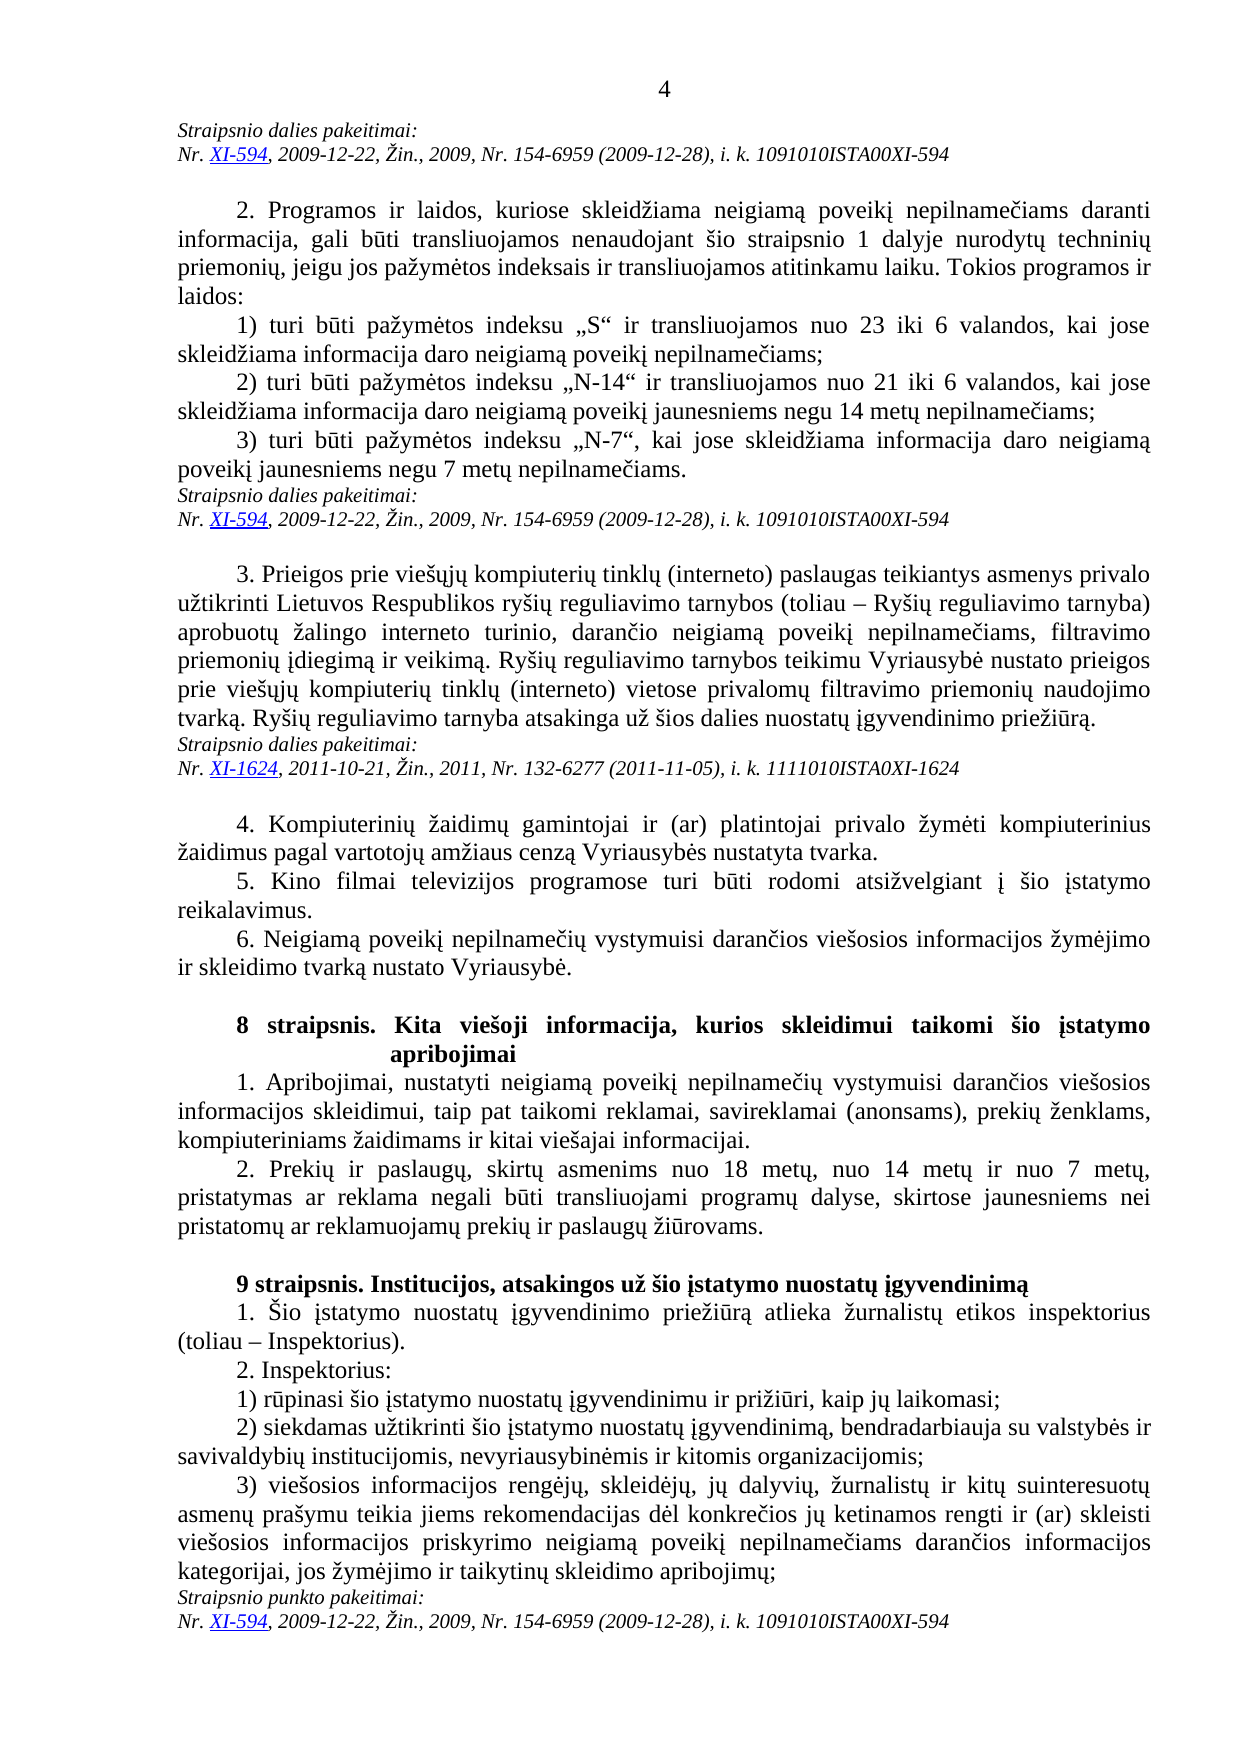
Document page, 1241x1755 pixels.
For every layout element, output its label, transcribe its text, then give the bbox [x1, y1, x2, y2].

text Straipsnio dalies pakeitimai: [177, 482, 1152, 507]
text Straipsnio dalies pakeitimai: [177, 732, 1152, 756]
text 2) turi būti pažymėtos indeksu „N-14“ ir transliuojamos nuo 21 iki 6 valandos, kai jose skleidžiama informacija daro neigiamą poveikį jaunesniems negu 14 metų nepilnamečiams; [177, 367, 1152, 425]
text Nr. XI-1624, 2011-10-21, Žin., 2011, Nr. 132-6277 (2011-11-05), i. k. 1111010ISTA0XI-1624 [177, 756, 1152, 780]
text Nr. XI-594, 2009-12-22, Žin., 2009, Nr. 154-6959 (2009-12-28), i. k. 1091010ISTA00XI-594 [177, 1609, 1152, 1633]
text 3) viešosios informacijos rengėjų, skleidėjų, jų dalyvių, žurnalistų ir kitų suinteresuotų asmenų prašymu teikia jiems rekomendacijas dėl konkrečios jų ketinamos rengti ir (ar) skleisti viešosios informacijos priskyrimo neigiamą poveikį nepilnamečiams darančios informacijos kategorijai, jos žymėjimo ir taikytinų skleidimo apribojimų; [177, 1470, 1152, 1585]
text 1) rūpinasi šio įstatymo nuostatų įgyvendinimu ir prižiūri, kaip jų laikomasi; [177, 1384, 1152, 1412]
text 8 straipsnis. Kita viešoji informacija, kurios skleidimui taikomi šio įstatymo apribojimai [236, 1010, 1152, 1067]
text 9 straipsnis. Institucijos, atsakingos už šio įstatymo nuostatų įgyvendinimą [177, 1269, 1152, 1297]
text 4. Kompiuterinių žaidimų gamintojai ir (ar) platintojai privalo žymėti kompiuterinius žaidimus pagal vartotojų amžiaus cenzą Vyriausybės nustatyta tvarka. [177, 809, 1152, 866]
text 1. Apribojimai, nustatyti neigiamą poveikį nepilnamečių vystymuisi darančios viešosios informacijos skleidimui, taip pat taikomi reklamai, savireklamai (anonsams), prekių ženklams, kompiuteriniams žaidimams ir kitai viešajai informacijai. [177, 1067, 1152, 1154]
text 2) siekdamas užtikrinti šio įstatymo nuostatų įgyvendinimą, bendradarbiauja su valstybės ir savivaldybių institucijomis, nevyriausybinėmis ir kitomis organizacijomis; [177, 1412, 1152, 1470]
text 3) turi būti pažymėtos indeksu „N-7“, kai jose skleidžiama informacija daro neigiamą poveikį jaunesniems negu 7 metų nepilnamečiams. [177, 425, 1152, 482]
text Straipsnio dalies pakeitimai: [177, 118, 1152, 142]
text 6. Neigiamą poveikį nepilnamečių vystymuisi darančios viešosios informacijos žymėjimo ir skleidimo tvarką nustato Vyriausybė. [177, 924, 1152, 981]
text Nr. XI-594, 2009-12-22, Žin., 2009, Nr. 154-6959 (2009-12-28), i. k. 1091010ISTA00XI-594 [177, 142, 1152, 166]
text 1. Šio įstatymo nuostatų įgyvendinimo priežiūrą atlieka žurnalistų etikos inspektorius (toliau – Inspektorius). [177, 1297, 1152, 1355]
text 1) turi būti pažymėtos indeksu „S“ ir transliuojamos nuo 23 iki 6 valandos, kai jose skleidžiama informacija daro neigiamą poveikį nepilnamečiams; [177, 310, 1152, 367]
text 2. Inspektorius: [177, 1355, 1152, 1384]
text Straipsnio punkto pakeitimai: [177, 1585, 1152, 1609]
text 5. Kino filmai televizijos programose turi būti rodomi atsižvelgiant į šio įstatymo reikalavimus. [177, 866, 1152, 924]
text 2. Prekių ir paslaugų, skirtų asmenims nuo 18 metų, nuo 14 metų ir nuo 7 metų, pristatymas ar reklama negali būti transliuojami programų dalyse, skirtose jaunesniems nei pristatomų ar reklamuojamų prekių ir paslaugų žiūrovams. [177, 1154, 1152, 1240]
text 3. Prieigos prie viešųjų kompiuterių tinklų (interneto) paslaugas teikiantys asmenys privalo užtikrinti Lietuvos Respublikos ryšių reguliavimo tarnybos (toliau – Ryšių reguliavimo tarnyba) aprobuotų žalingo interneto turinio, darančio neigiamą poveikį nepilnamečiams, filtravimo priemonių įdiegimą ir veikimą. Ryšių reguliavimo tarnybos teikimu Vyriausybė nustato prieigos prie viešųjų kompiuterių tinklų (interneto) vietose privalomų filtravimo priemonių naudojimo tvarką. Ryšių reguliavimo tarnyba atsakinga už šios dalies nuostatų įgyvendinimo priežiūrą. [177, 559, 1152, 732]
text Nr. XI-594, 2009-12-22, Žin., 2009, Nr. 154-6959 (2009-12-28), i. k. 1091010ISTA00XI-594 [177, 507, 1152, 531]
text 2. Programos ir laidos, kuriose skleidžiama neigiamą poveikį nepilnamečiams daranti informacija, gali būti transliuojamos nenaudojant šio straipsnio 1 dalyje nurodytų techninių priemonių, jeigu jos pažymėtos indeksais ir transliuojamos atitinkamu laiku. Tokios programos ir laidos: [177, 195, 1152, 310]
